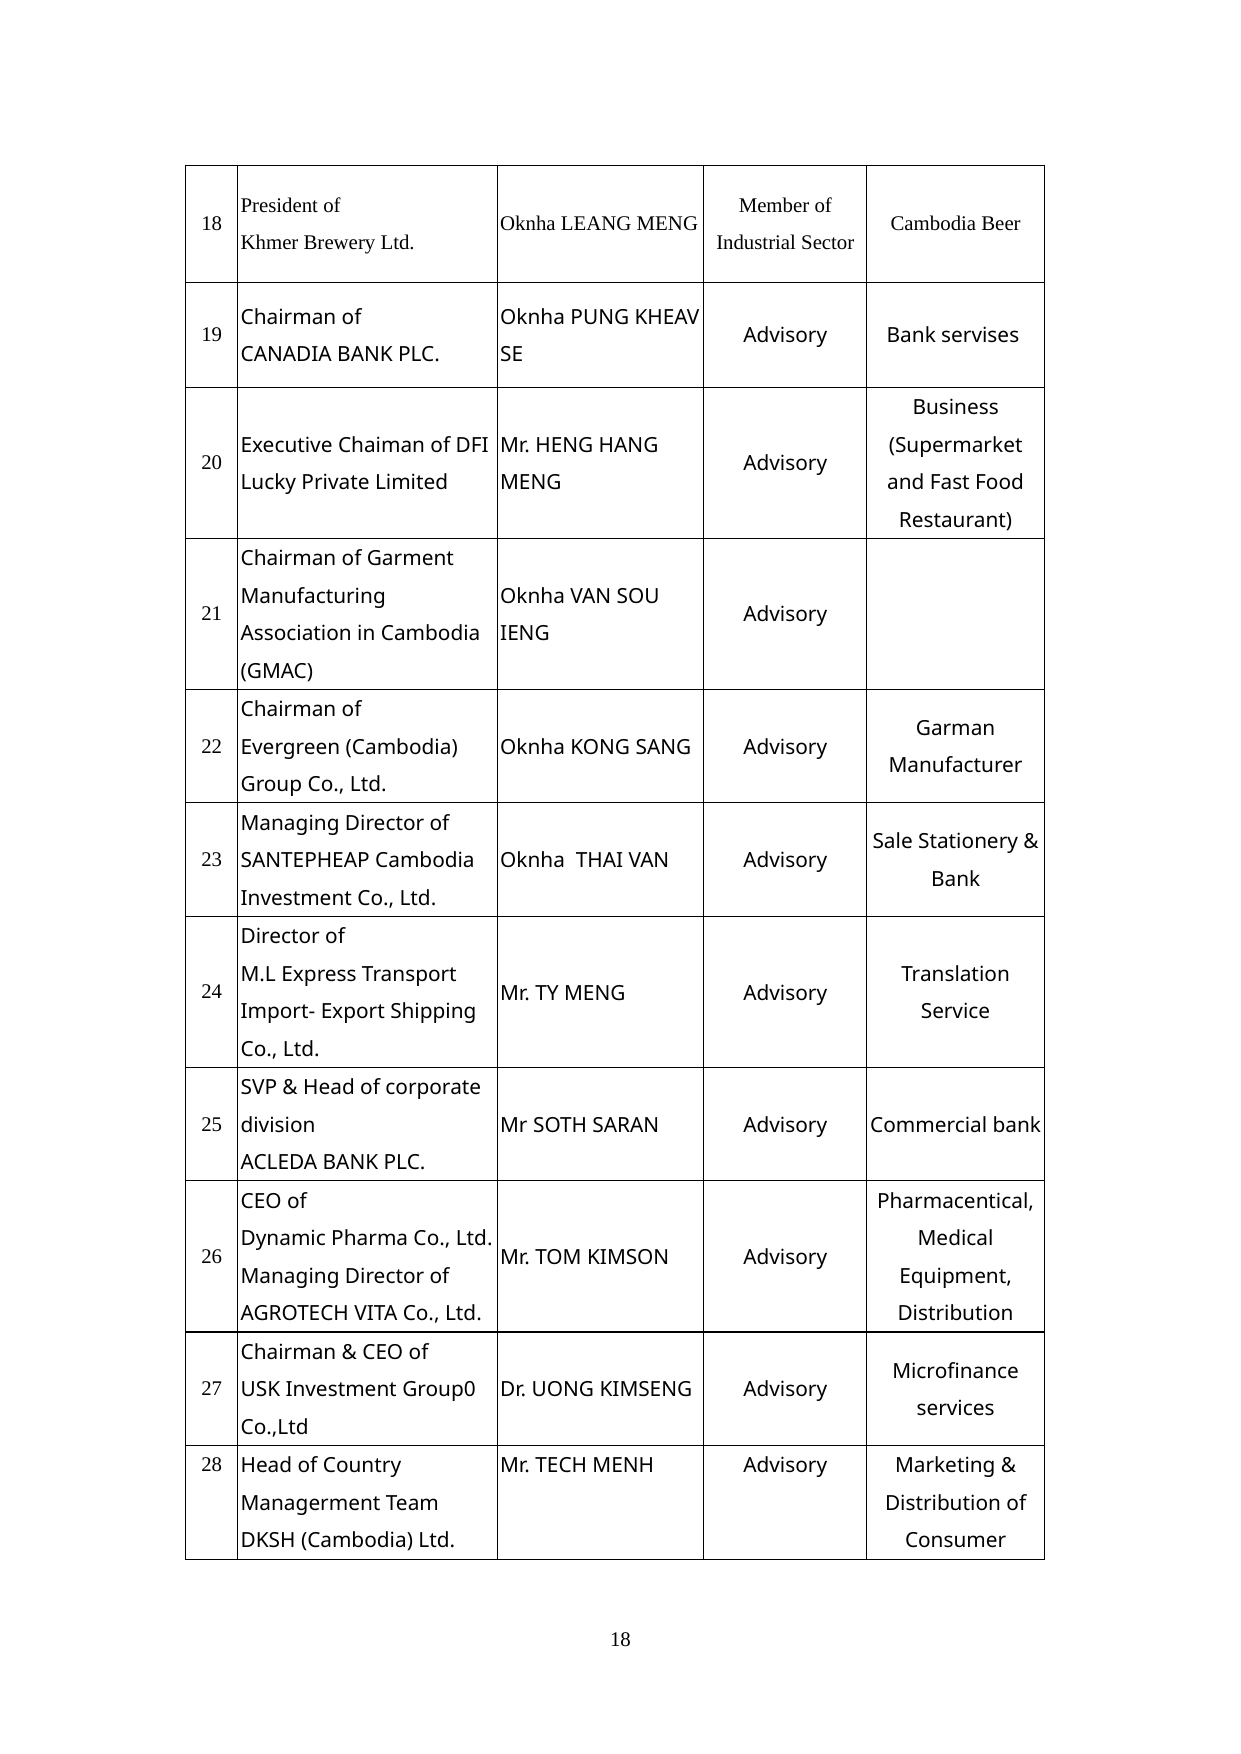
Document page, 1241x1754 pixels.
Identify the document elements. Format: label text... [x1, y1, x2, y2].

table_cell Mr SOTH SARAN [498, 1068, 703, 1180]
table_cell Advisory [704, 690, 866, 802]
table_cell Director of M.L Express Transport Import- Export Shipping Co., Ltd. [238, 917, 497, 1067]
table_cell Head of Country Managerment Team DKSH (Cambodia) Ltd. [238, 1446, 497, 1558]
table_cell Sale Stationery & Bank [867, 803, 1044, 916]
table_cell President of Khmer Brewery Ltd. [238, 166, 497, 282]
table_cell Chairman & CEO of USK Investment Group0 Co.,Ltd [238, 1333, 497, 1445]
table_cell Advisory [704, 917, 866, 1067]
table_cell Executive Chaiman of DFI Lucky Private Limited [238, 388, 497, 538]
table_cell Advisory [704, 283, 866, 387]
table_cell Microfinance services [867, 1333, 1044, 1445]
table_cell Cambodia Beer [867, 166, 1044, 282]
table_cell 22 [186, 690, 237, 802]
table_cell 27 [186, 1333, 237, 1445]
table_cell Commercial bank [867, 1068, 1044, 1180]
table_cell Chairman of CANADIA BANK PLC. [238, 283, 497, 387]
table_cell Chairman of Garment Manufacturing Association in Cambodia (GMAC) [238, 539, 497, 689]
table_cell 23 [186, 803, 237, 916]
table_cell Pharmacentical, Medical Equipment, Distribution [867, 1181, 1044, 1331]
table_cell Mr. TECH MENH [498, 1446, 703, 1558]
table_cell Advisory [704, 1068, 866, 1180]
table_cell Advisory [704, 539, 866, 689]
table_cell Managing Director of SANTEPHEAP Cambodia Investment Co., Ltd. [238, 803, 497, 916]
table_cell 19 [186, 283, 237, 387]
table_cell Advisory [704, 1333, 866, 1445]
table_cell CEO of Dynamic Pharma Co., Ltd. Managing Director of AGROTECH VITA Co., Ltd. [238, 1181, 497, 1331]
table_cell Advisory [704, 803, 866, 916]
table_cell SVP & Head of corporate division ACLEDA BANK PLC. [238, 1068, 497, 1180]
table_cell Oknha LEANG MENG [498, 166, 703, 282]
table_cell 20 [186, 388, 237, 538]
table_cell Advisory [704, 388, 866, 538]
table_cell 25 [186, 1068, 237, 1180]
table_cell 28 [186, 1446, 237, 1558]
table_cell 24 [186, 917, 237, 1067]
table_cell Member of Industrial Sector [704, 166, 866, 282]
table_cell Marketing & Distribution of Consumer [867, 1446, 1044, 1558]
table_cell Oknha THAI VAN [498, 803, 703, 916]
table_cell Oknha KONG SANG [498, 690, 703, 802]
table_cell Garman Manufacturer [867, 690, 1044, 802]
table_cell Business (Supermarket and Fast Food Restaurant) [867, 388, 1044, 538]
table_cell Translation Service [867, 917, 1044, 1067]
table_cell 21 [186, 539, 237, 689]
table_cell 26 [186, 1181, 237, 1331]
table_cell Chairman of Evergreen (Cambodia) Group Co., Ltd. [238, 690, 497, 802]
table_cell Advisory [704, 1446, 866, 1558]
table_cell Advisory [704, 1181, 866, 1331]
table_cell Dr. UONG KIMSENG [498, 1333, 703, 1445]
table_cell Mr. HENG HANG MENG [498, 388, 703, 538]
table_cell 18 [186, 166, 237, 282]
table_cell [867, 539, 1044, 689]
table_cell Bank servises [867, 283, 1044, 387]
table_cell Mr. TOM KIMSON [498, 1181, 703, 1331]
table_cell Oknha VAN SOU IENG [498, 539, 703, 689]
table_cell Oknha PUNG KHEAV SE [498, 283, 703, 387]
table_cell Mr. TY MENG [498, 917, 703, 1067]
